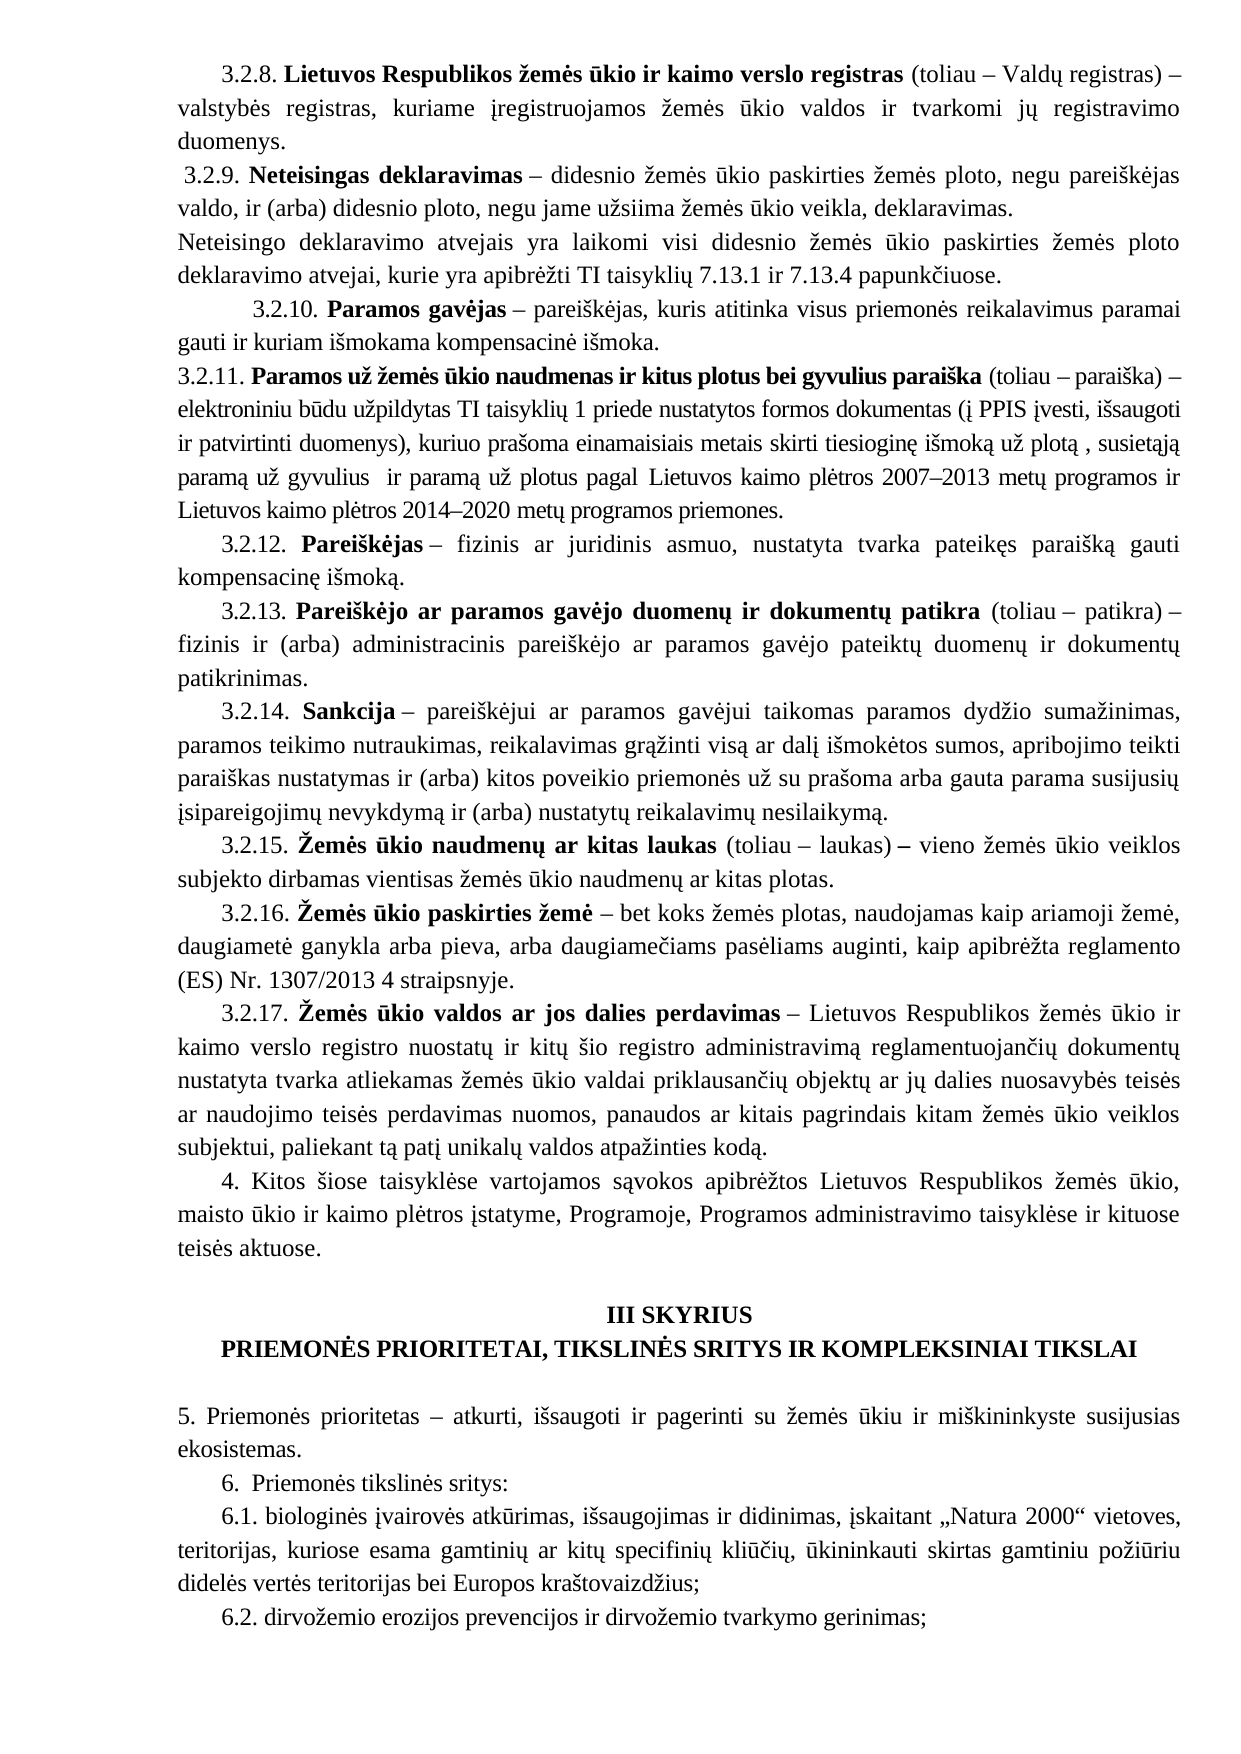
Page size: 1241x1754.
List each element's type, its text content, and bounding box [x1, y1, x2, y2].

text 3.2.10. Paramos gavėjas – pareiškėjas, kuris atitinka visus priemonės reikalavimus paramai gauti ir kuriam išmokama kompensacinė išmoka. [177, 294, 1181, 356]
text 3.2.8. Lietuvos Respublikos žemės ūkio ir kaimo verslo registras (toliau – Valdų registras) – valstybės registras, kuriame įregistruojamos žemės ūkio valdos ir tvarkomi jų registravimo duomenys. [177, 59, 1181, 155]
text PRIEMONĖS PRIORITETAI, TIKSLINĖS SRITYS IR KOMPLEKSINIAI TIKSLAI [177, 1334, 1181, 1362]
text 3.2.9. Neteisingas deklaravimas – didesnio žemės ūkio paskirties žemės ploto, negu pareiškėjas valdo, ir (arba) didesnio ploto, negu jame užsiima žemės ūkio veikla, deklaravimas. [177, 160, 1181, 222]
text 3.2.14. Sankcija – pareiškėjui ar paramos gavėjui taikomas paramos dydžio sumažinimas, paramos teikimo nutraukimas, reikalavimas grąžinti visą ar dalį išmokėtos sumos, apribojimo teikti paraiškas nustatymas ir (arba) kitos poveikio priemonės už su prašoma arba gauta parama susijusių įsipareigojimų nevykdymą ir (arba) nustatytų reikalavimų nesilaikymą. [177, 696, 1181, 826]
text 3.2.17. Žemės ūkio valdos ar jos dalies perdavimas – Lietuvos Respublikos žemės ūkio ir kaimo verslo registro nuostatų ir kitų šio registro administravimą reglamentuojančių dokumentų nustatyta tvarka atliekamas žemės ūkio valdai priklausančių objektų ar jų dalies nuosavybės teisės ar naudojimo teisės perdavimas nuomos, panaudos ar kitais pagrindais kitam žemės ūkio veiklos subjektui, paliekant tą patį unikalų valdos atpažinties kodą. [177, 998, 1181, 1161]
text 3.2.16. Žemės ūkio paskirties žemė – bet koks žemės plotas, naudojamas kaip ariamoji žemė, daugiametė ganykla arba pieva, arba daugiamečiams pasėliams auginti, kaip apibrėžta reglamento (ES) Nr. 1307/2013 4 straipsnyje. [177, 898, 1181, 993]
text 3.2.11. Paramos už žemės ūkio naudmenas ir kitus plotus bei gyvulius paraiška (toliau – paraiška) – elektroniniu būdu užpildytas TI taisyklių 1 priede nustatytos formos dokumentas (į PPIS įvesti, išsaugoti ir patvirtinti duomenys), kuriuo prašoma einamaisiais metais skirti tiesioginę išmoką už plotą , susietąją paramą už gyvulius ir paramą už plotus pagal Lietuvos kaimo plėtros 2007–2013 metų programos ir Lietuvos kaimo plėtros 2014–2020 metų programos priemones. [177, 361, 1181, 524]
text 6.1. biologinės įvairovės atkūrimas, išsaugojimas ir didinimas, įskaitant „Natura 2000“ vietoves, teritorijas, kuriose esama gamtinių ar kitų specifinių kliūčių, ūkininkauti skirtas gamtiniu požiūriu didelės vertės teritorijas bei Europos kraštovaizdžius; [177, 1501, 1181, 1597]
text Neteisingo deklaravimo atvejais yra laikomi visi didesnio žemės ūkio paskirties žemės ploto deklaravimo atvejai, kurie yra apibrėžti TI taisyklių 7.13.1 ir 7.13.4 papunkčiuose. [177, 227, 1181, 289]
text 6. Priemonės tikslinės sritys: [177, 1468, 1181, 1497]
text 5. Priemonės prioritetas – atkurti, išsaugoti ir pagerinti su žemės ūkiu ir miškininkyste susijusias ekosistemas. [177, 1401, 1181, 1463]
text III SKYRIUS [177, 1300, 1181, 1329]
text 4. Kitos šiose taisyklėse vartojamos sąvokos apibrėžtos Lietuvos Respublikos žemės ūkio, maisto ūkio ir kaimo plėtros įstatyme, Programoje, Programos administravimo taisyklėse ir kituose teisės aktuose. [177, 1166, 1181, 1262]
text 6.2. dirvožemio erozijos prevencijos ir dirvožemio tvarkymo gerinimas; [177, 1602, 1181, 1631]
text 3.2.15. Žemės ūkio naudmenų ar kitas laukas (toliau – laukas) – vieno žemės ūkio veiklos subjekto dirbamas vientisas žemės ūkio naudmenų ar kitas plotas. [177, 831, 1181, 893]
text 3.2.13. Pareiškėjo ar paramos gavėjo duomenų ir dokumentų patikra (toliau – patikra) – fizinis ir (arba) administracinis pareiškėjo ar paramos gavėjo pateiktų duomenų ir dokumentų patikrinimas. [177, 596, 1181, 692]
text 3.2.12. Pareiškėjas – fizinis ar juridinis asmuo, nustatyta tvarka pateikęs paraišką gauti kompensacinę išmoką. [177, 529, 1181, 591]
